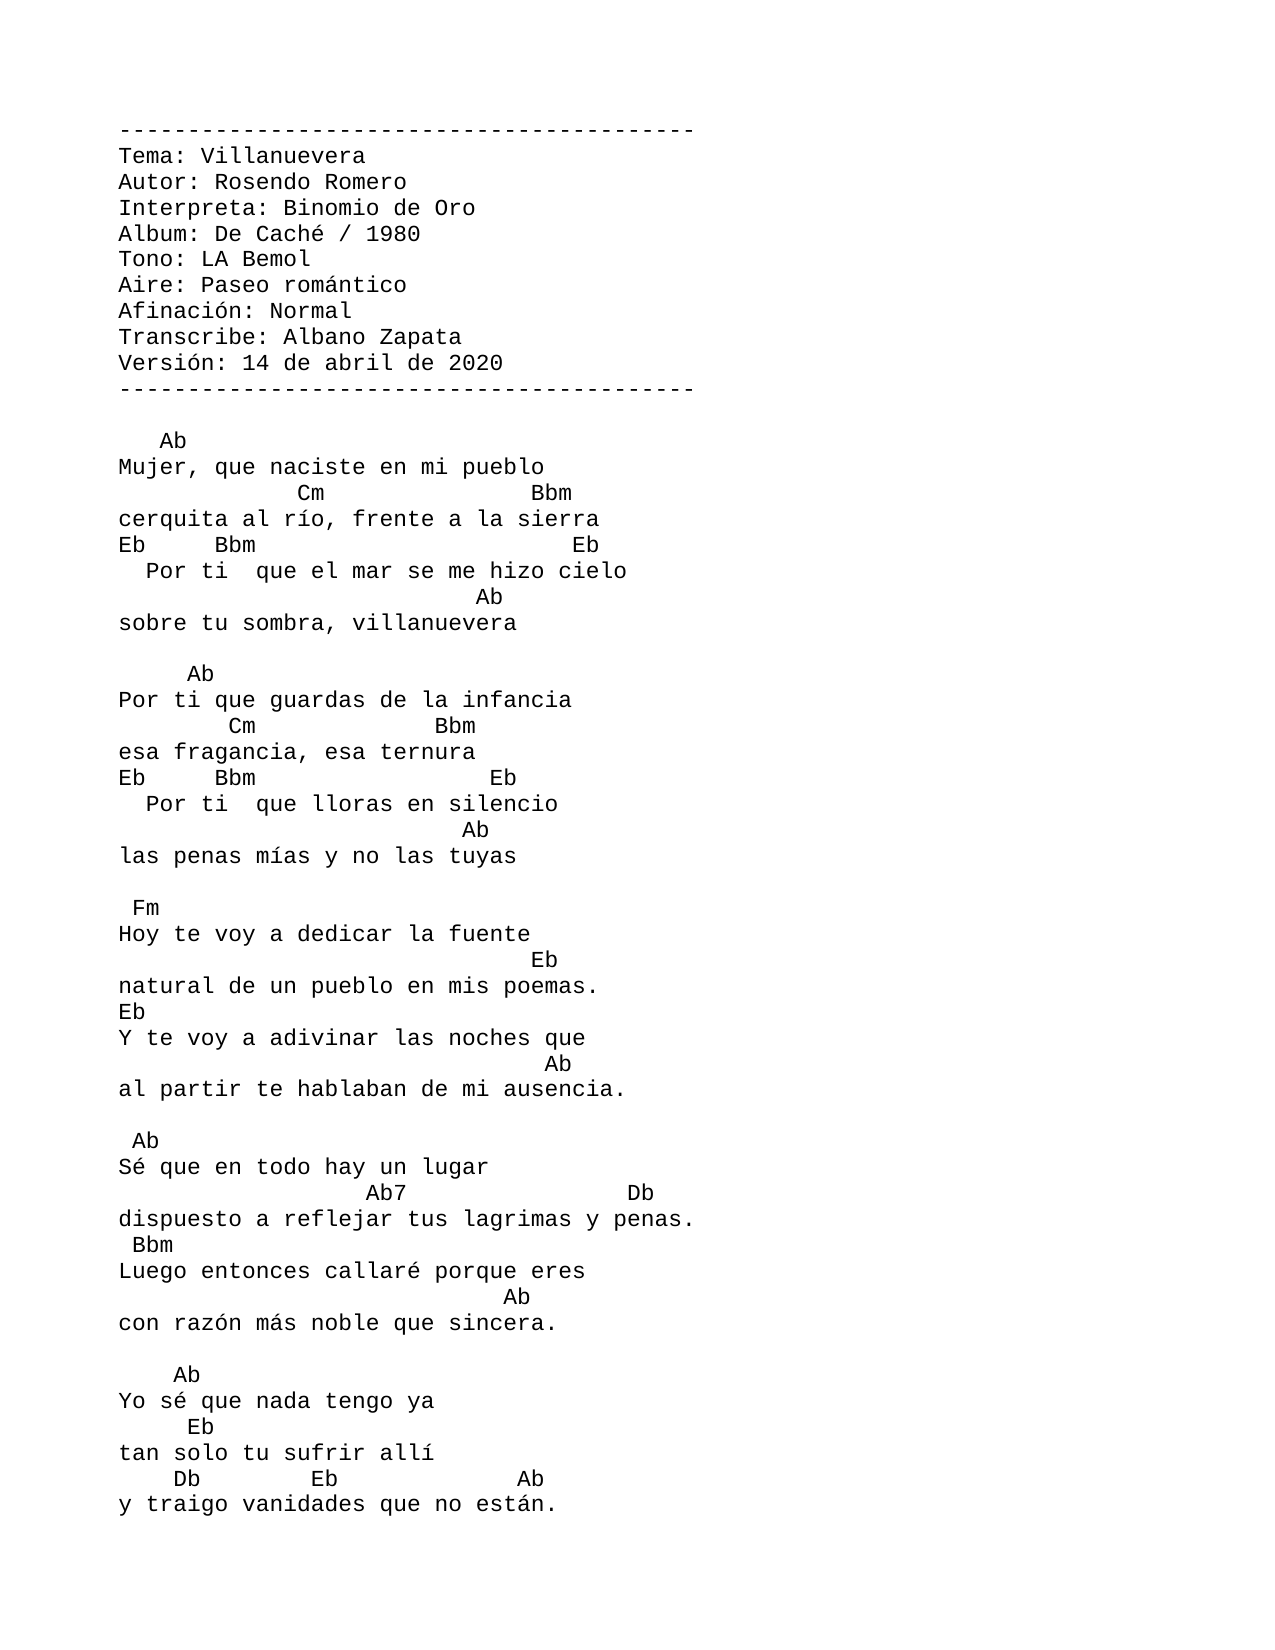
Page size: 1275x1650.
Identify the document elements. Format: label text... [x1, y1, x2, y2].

text cerquita al río, frente a la sierra [118, 507, 1157, 533]
text Transcribe: Albano Zapata [118, 326, 1157, 352]
text Eb [118, 1415, 1157, 1441]
text Ab [118, 1130, 1157, 1156]
text Bbm [118, 1233, 1157, 1259]
text Cm Bbm [118, 715, 1157, 741]
text con razón más noble que sincera. [118, 1311, 1157, 1337]
text Hoy te voy a dedicar la fuente [118, 922, 1157, 948]
text Por ti que lloras en silencio [118, 792, 1157, 818]
text Album: De Caché / 1980 [118, 222, 1157, 248]
text las penas mías y no las tuyas [118, 844, 1157, 870]
text Interpreta: Binomio de Oro [118, 196, 1157, 222]
text Yo sé que nada tengo ya [118, 1389, 1157, 1415]
text Luego entonces callaré porque eres [118, 1259, 1157, 1285]
text Eb Bbm Eb [118, 767, 1157, 792]
text Versión: 14 de abril de 2020 [118, 352, 1157, 377]
text Ab [118, 818, 1157, 844]
text esa fragancia, esa ternura [118, 741, 1157, 767]
text tan solo tu sufrir allí [118, 1441, 1157, 1467]
text Cm Bbm [118, 481, 1157, 507]
text Mujer, que naciste en mi pueblo [118, 455, 1157, 481]
text al partir te hablaban de mi ausencia. [118, 1078, 1157, 1104]
text Ab7 Db [118, 1182, 1157, 1207]
text Tema: Villanuevera [118, 144, 1157, 170]
text Eb Bbm Eb [118, 533, 1157, 559]
text Aire: Paseo romántico [118, 274, 1157, 300]
text Db Eb Ab [118, 1467, 1157, 1493]
text Autor: Rosendo Romero [118, 170, 1157, 196]
text Eb [118, 1000, 1157, 1026]
text Fm [118, 896, 1157, 922]
text sobre tu sombra, villanuevera [118, 611, 1157, 637]
text dispuesto a reflejar tus lagrimas y penas. [118, 1207, 1157, 1233]
text Afinación: Normal [118, 300, 1157, 326]
text Por ti que guardas de la infancia [118, 689, 1157, 715]
text natural de un pueblo en mis poemas. [118, 974, 1157, 1000]
text Ab [118, 1052, 1157, 1078]
text Ab [118, 1363, 1157, 1389]
text Tono: LA Bemol [118, 248, 1157, 274]
text ------------------------------------------ [118, 377, 1157, 403]
text Sé que en todo hay un lugar [118, 1156, 1157, 1182]
text ------------------------------------------ [118, 118, 1157, 144]
text Ab [118, 1285, 1157, 1311]
text Por ti que el mar se me hizo cielo [118, 559, 1157, 585]
text Ab [118, 663, 1157, 689]
text Eb [118, 948, 1157, 974]
text Y te voy a adivinar las noches que [118, 1026, 1157, 1052]
text y traigo vanidades que no están. [118, 1493, 1157, 1519]
text Ab [118, 429, 1157, 455]
text Ab [118, 585, 1157, 611]
